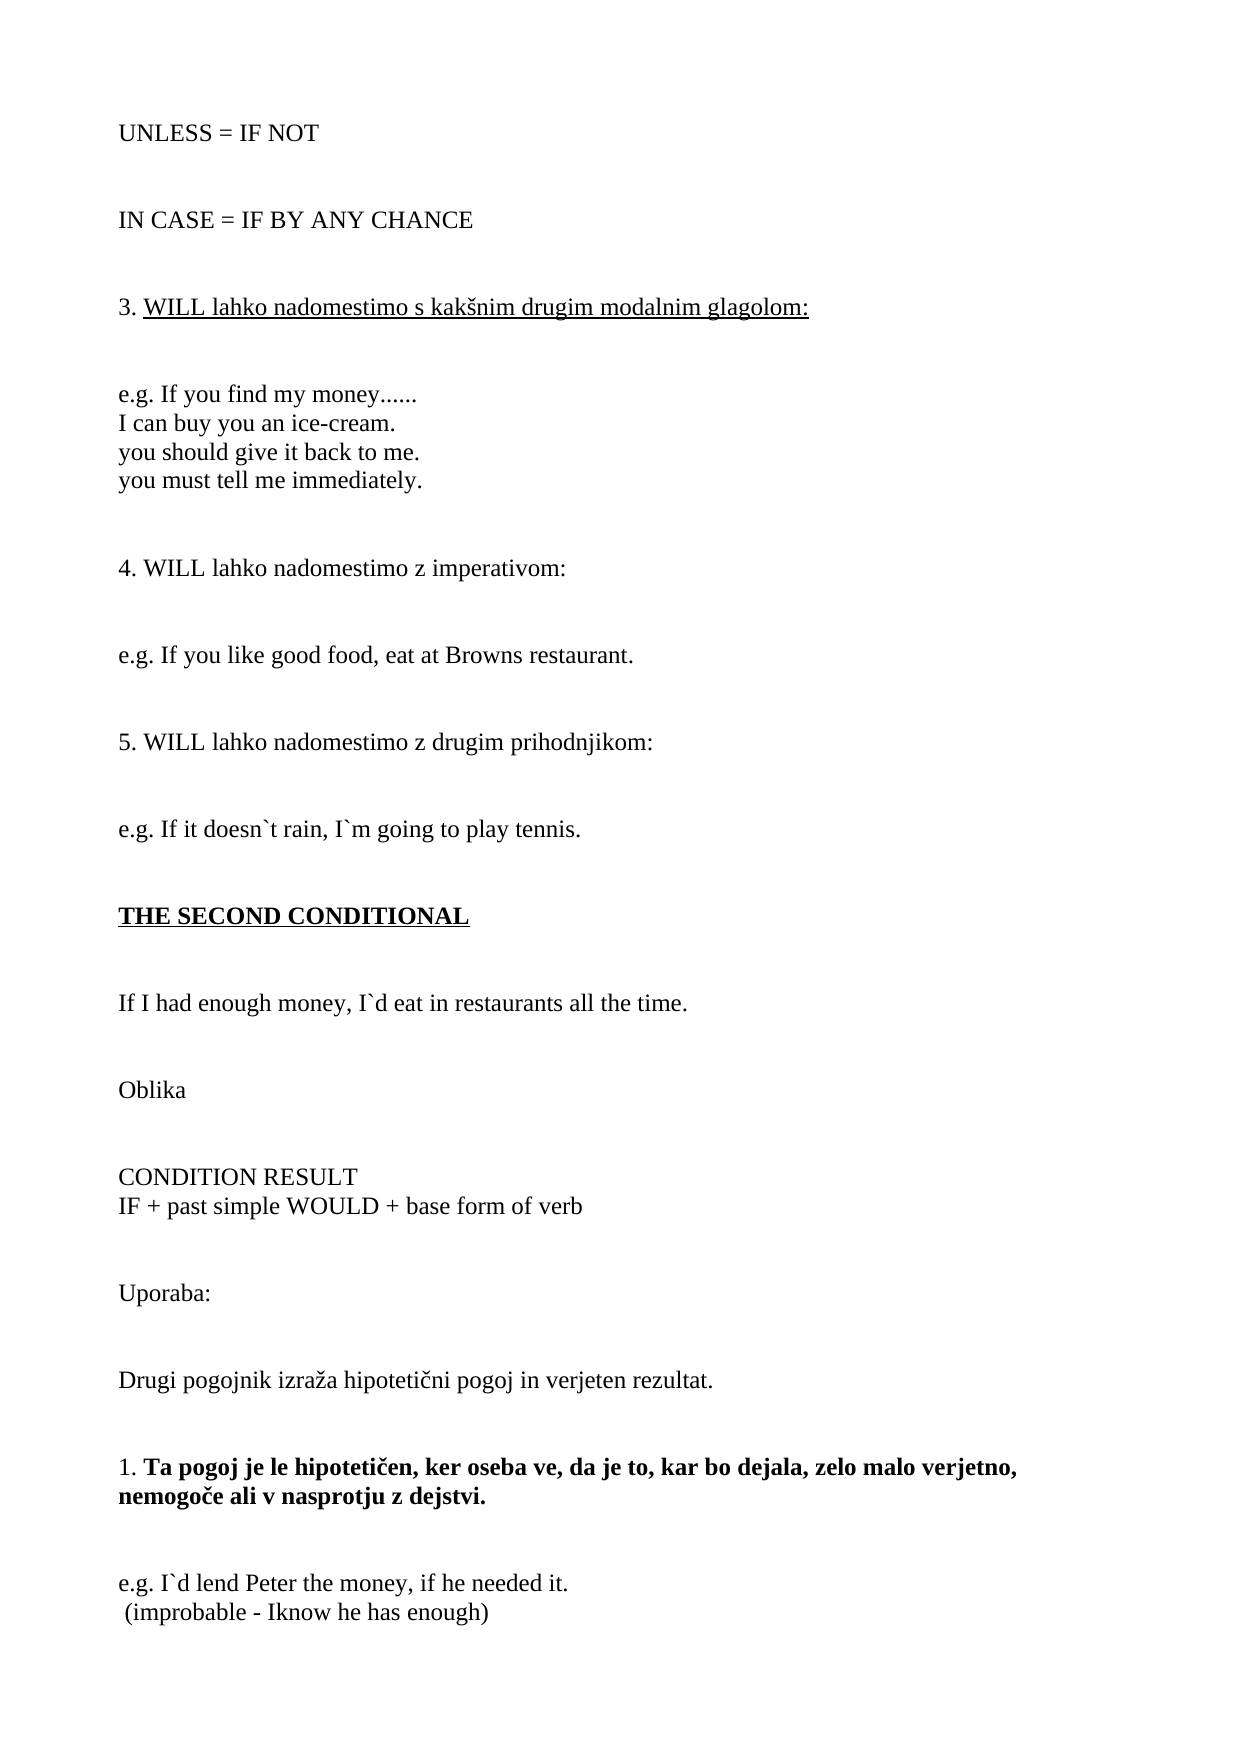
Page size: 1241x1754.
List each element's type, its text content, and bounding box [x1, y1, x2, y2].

text 1. Ta pogoj je le hipotetičen, ker oseba ve, da je to, kar bo dejala, zelo malo verjetno, nemogoče ali v nasprotju z dejstvi. [118, 1452, 1122, 1510]
text e.g. If you like good food, eat at Browns restaurant. [118, 640, 1122, 668]
text e.g. If it doesn`t rain, I`m going to play tennis. [118, 814, 1122, 843]
text 5. WILL lahko nadomestimo z drugim prihodnjikom: [118, 727, 1122, 756]
text Drugi pogojnik izraža hipotetični pogoj in verjeten rezultat. [118, 1365, 1122, 1394]
text e.g. If you find my money...... I can buy you an ice-cream. you should give it back to me. you must tell me immediately. [118, 379, 1122, 494]
text 3. WILL lahko nadomestimo s kakšnim drugim modalnim glagolom: [118, 292, 1122, 321]
text IN CASE = IF BY ANY CHANCE [118, 205, 1122, 234]
text 4. WILL lahko nadomestimo z imperativom: [118, 553, 1122, 581]
text UNLESS = IF NOT [118, 118, 1122, 147]
text THE SECOND CONDITIONAL [118, 901, 1122, 930]
text e.g. I`d lend Peter the money, if he needed it. (improbable - Iknow he has enough) [118, 1568, 1122, 1626]
text If I had enough money, I`d eat in restaurants all the time. [118, 988, 1122, 1017]
text Uporaba: [118, 1278, 1122, 1307]
text CONDITION RESULT IF + past simple WOULD + base form of verb [118, 1162, 1122, 1220]
text Oblika [118, 1075, 1122, 1104]
